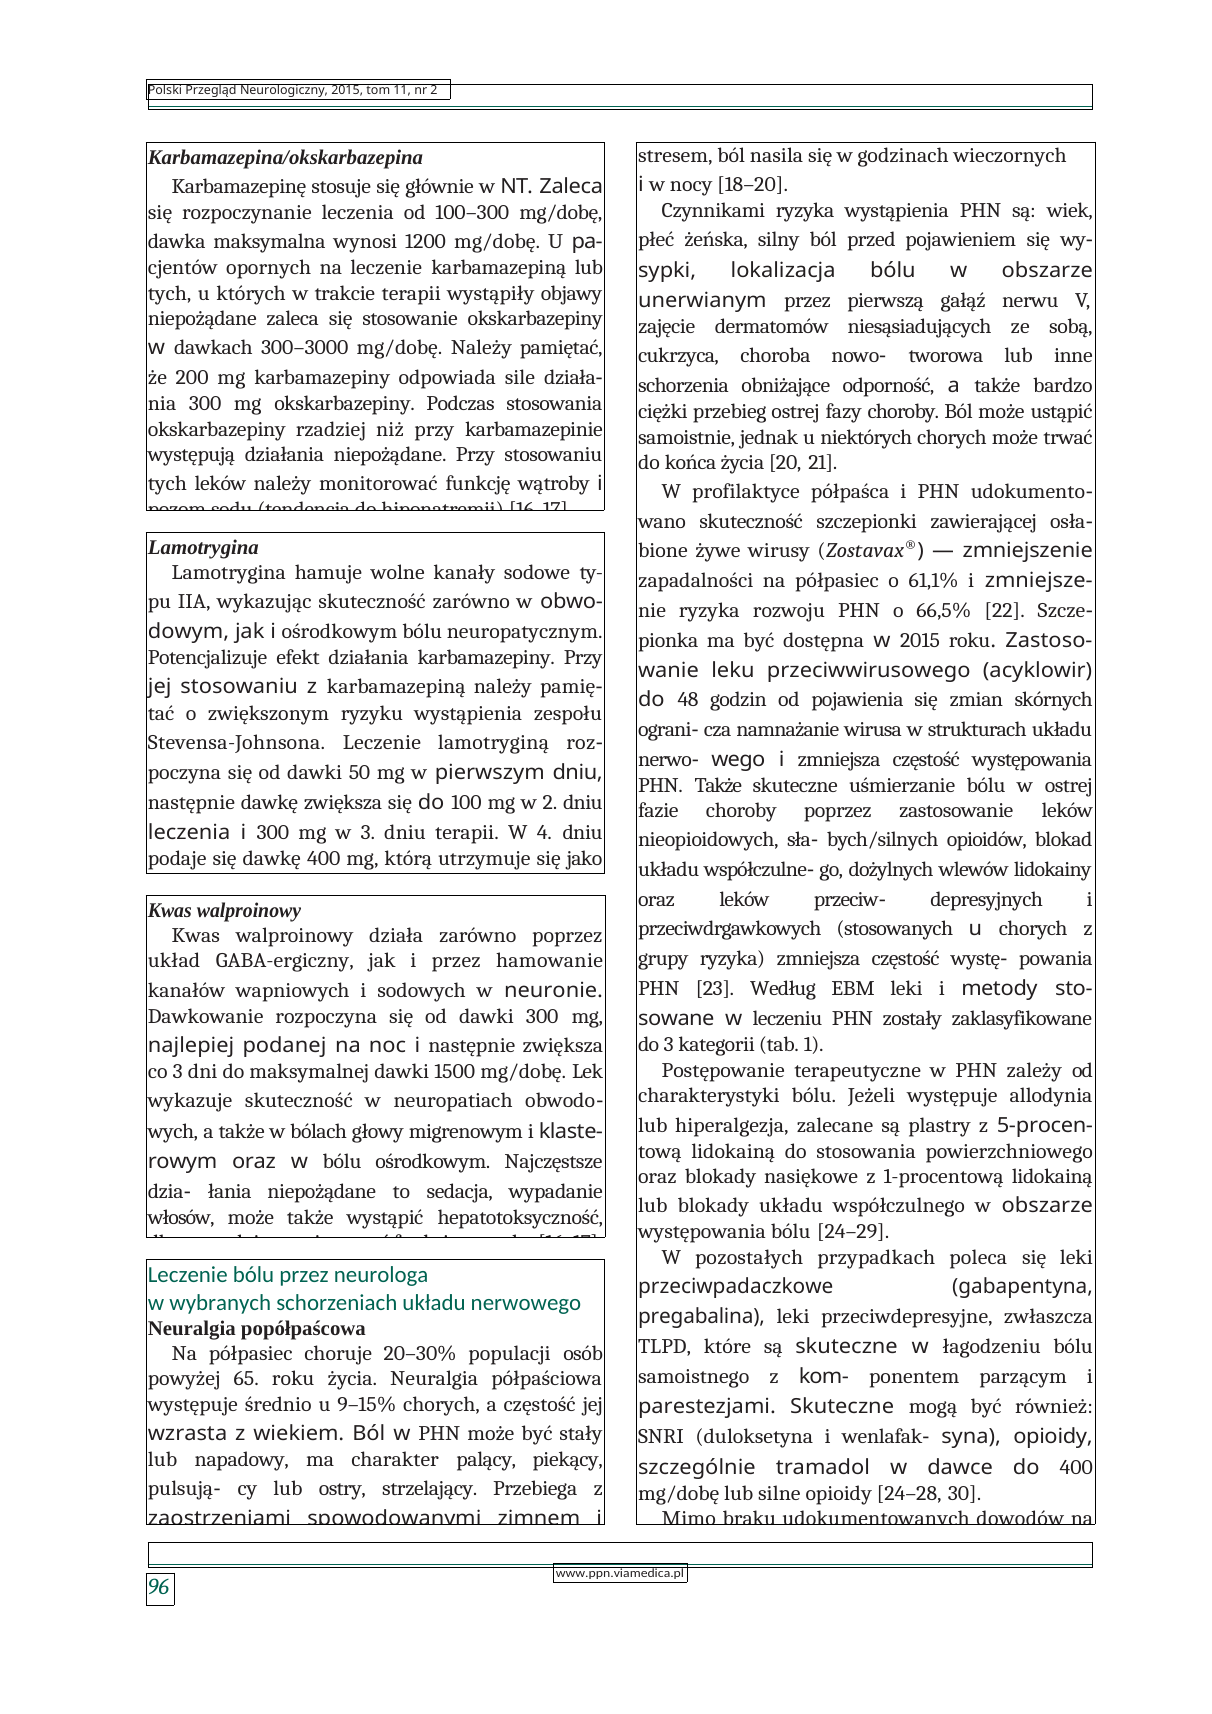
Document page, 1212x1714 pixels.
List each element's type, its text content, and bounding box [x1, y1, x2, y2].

text Neuralgia popółpaścowa [148, 1316, 604, 1340]
text Lamotrygina hamuje wolne kanały sodowe ty- pu IIA, wykazując skuteczność zarówno w obwo- dowym, jak i ośrodkowym bólu neuropatycznym. Potencjalizuje efekt działania karbamazepiny. Przy jej stosowaniu z karbamazepiną należy pamię- tać o zwiększonym ryzyku wystąpienia zespołu Stevensa-Johnsona. Leczenie lamotryginą roz- poczyna się od dawki 50 mg w pierwszym dniu, następnie dawkę zwiększa się do 100 mg w 2. dniu leczenia i 300 mg w 3. dniu terapii. W 4. dniu podaje się dawkę 400 mg, którą utrzymuje się jako dawkę terapeutyczną [16, 17]. [148, 560, 602, 873]
text Kwas walproinowy działa zarówno poprzez układ GABA-ergiczny, jak i przez hamowanie kanałów wapniowych i sodowych w neuronie. Dawkowanie rozpoczyna się od dawki 300 mg, najlepiej podanej na noc i następnie zwiększa co 3 dni do maksymalnej dawki 1500 mg/dobę. Lek wykazuje skuteczność w neuropatiach obwodo- wych, a także w bólach głowy migrenowym i klaste- rowym oraz w bólu ośrodkowym. Najczęstsze dzia- łania niepożądane to sedacja, wypadanie włosów, może także wystąpić hepatotoksyczność, dlatego należy monitorować funkcję wątroby [16, 17]. [148, 924, 603, 1237]
text 96 [148, 1574, 174, 1601]
text Lamotrygina [148, 534, 604, 559]
text W pozostałych przypadkach poleca się leki przeciwpadaczkowe (gabapentyna, pregabalina), leki przeciwdepresyjne, zwłaszcza TLPD, które są skuteczne w łagodzeniu bólu samoistnego z kom- ponentem parzącym i parestezjami. Skuteczne mogą być również: SNRI (duloksetyna i wenlafak- syna), opioidy, szczególnie tramadol w dawce do 400 mg/dobę lub silne opioidy [24–28, 30]. [638, 1246, 1093, 1506]
text Mimo braku udokumentowanych dowodów na skuteczność blokad układu współczulnego w wielu ośrodkach są one stosowane [31]. Sku- teczność blokad jest tym większa, im wcześniej się je zastosuje, co może wynikać z zahamowa- nia odpowiedzi wynikającej z nadwrażliwości uszkodzonych aksonów lub ich zakończeń na uwalnianą noradrenalinę [32]. [638, 1507, 1093, 1524]
text stresem, ból nasila się w godzinach wieczornych [638, 143, 1095, 167]
text Leczenie bólu przez neurologa [148, 1261, 604, 1288]
text www.ppn.viamedica.pl [556, 1568, 687, 1581]
text W profilaktyce półpaśca i PHN udokumento- wano skuteczność szczepionki zawierającej osła- bione żywe wirusy (Zostavax®) — zmniejszenie zapadalności na półpasiec o 61,1% i zmniejsze- nie ryzyka rozwoju PHN o 66,5% [22]. Szcze- pionka ma być dostępna w 2015 roku. Zastoso- wanie leku przeciwwirusowego (acyklowir) do 48 godzin od pojawienia się zmian skórnych ograni- cza namnażanie wirusa w strukturach układu nerwo- wego i zmniejsza częstość występowania PHN. Także skuteczne uśmierzanie bólu w ostrej fazie choroby poprzez zastosowanie leków nieopioidowych, sła- bych/silnych opioidów, blokad układu współczulne- go, dożylnych wlewów lidokainy oraz leków przeciw- depresyjnych i przeciwdrgawkowych (stosowanych u chorych z grupy ryzyka) zmniejsza częstość wystę- powania PHN [23]. Według EBM leki i metody sto- sowane w leczeniu PHN zostały zaklasyfikowane do 3 kategorii (tab. 1). [638, 476, 1093, 1056]
text Karbamazepina/okskarbazepina [148, 145, 604, 169]
text i w nocy [18–20]. [638, 169, 1095, 197]
text Karbamazepinę stosuje się głównie w NT. Zaleca się rozpoczynanie leczenia od 100–300 mg/dobę, dawka maksymalna wynosi 1200 mg/dobę. U pa- cjentów opornych na leczenie karbamazepiną lub tych, u których w trakcie terapii wystąpiły objawy niepożądane zaleca się stosowanie okskarbazepiny w dawkach 300–3000 mg/dobę. Należy pamiętać, że 200 mg karbamazepiny odpowiada sile działa- nia 300 mg okskarbazepiny. Podczas stosowania okskarbazepiny rzadziej niż przy karbamazepinie występują działania niepożądane. Przy stosowaniu tych leków należy monitorować funkcję wątroby i pozom sodu (tendencja do hiponatremii) [16, 17]. [148, 171, 602, 510]
text Kwas walproinowy [148, 898, 605, 922]
text Polski Przegląd Neurologiczny, 2015, tom 11, nr 2 [149, 85, 449, 98]
text w wybranych schorzeniach układu nerwowego [148, 1288, 604, 1315]
text Postępowanie terapeutyczne w PHN zależy od charakterystyki bólu. Jeżeli występuje allodynia lub hiperalgezja, zalecane są plastry z 5-procen- tową lidokainą do stosowania powierzchniowego oraz blokady nasiękowe z 1-procentową lidokainą lub blokady układu współczulnego w obszarze występowania bólu [24–29]. [638, 1059, 1093, 1244]
text Na półpasiec choruje 20–30% populacji osób powyżej 65. roku życia. Neuralgia półpaściowa występuje średnio u 9–15% chorych, a częstość jej wzrasta z wiekiem. Ból w PHN może być stały lub napadowy, ma charakter palący, piekący, pulsują- cy lub ostry, strzelający. Przebiega z zaostrzeniami spowodowanymi zimnem i deszczową pogodą, [148, 1342, 603, 1524]
text Czynnikami ryzyka wystąpienia PHN są: wiek, płeć żeńska, silny ból przed pojawieniem się wy- sypki, lokalizacja bólu w obszarze unerwianym przez pierwszą gałąź nerwu V, zajęcie dermatomów niesąsiadujących ze sobą, cukrzyca, choroba nowo- tworowa lub inne schorzenia obniżające odporność, a także bardzo ciężki przebieg ostrej fazy choroby. Ból może ustąpić samoistnie, jednak u niektórych chorych może trwać do końca życia [20, 21]. [638, 199, 1093, 475]
